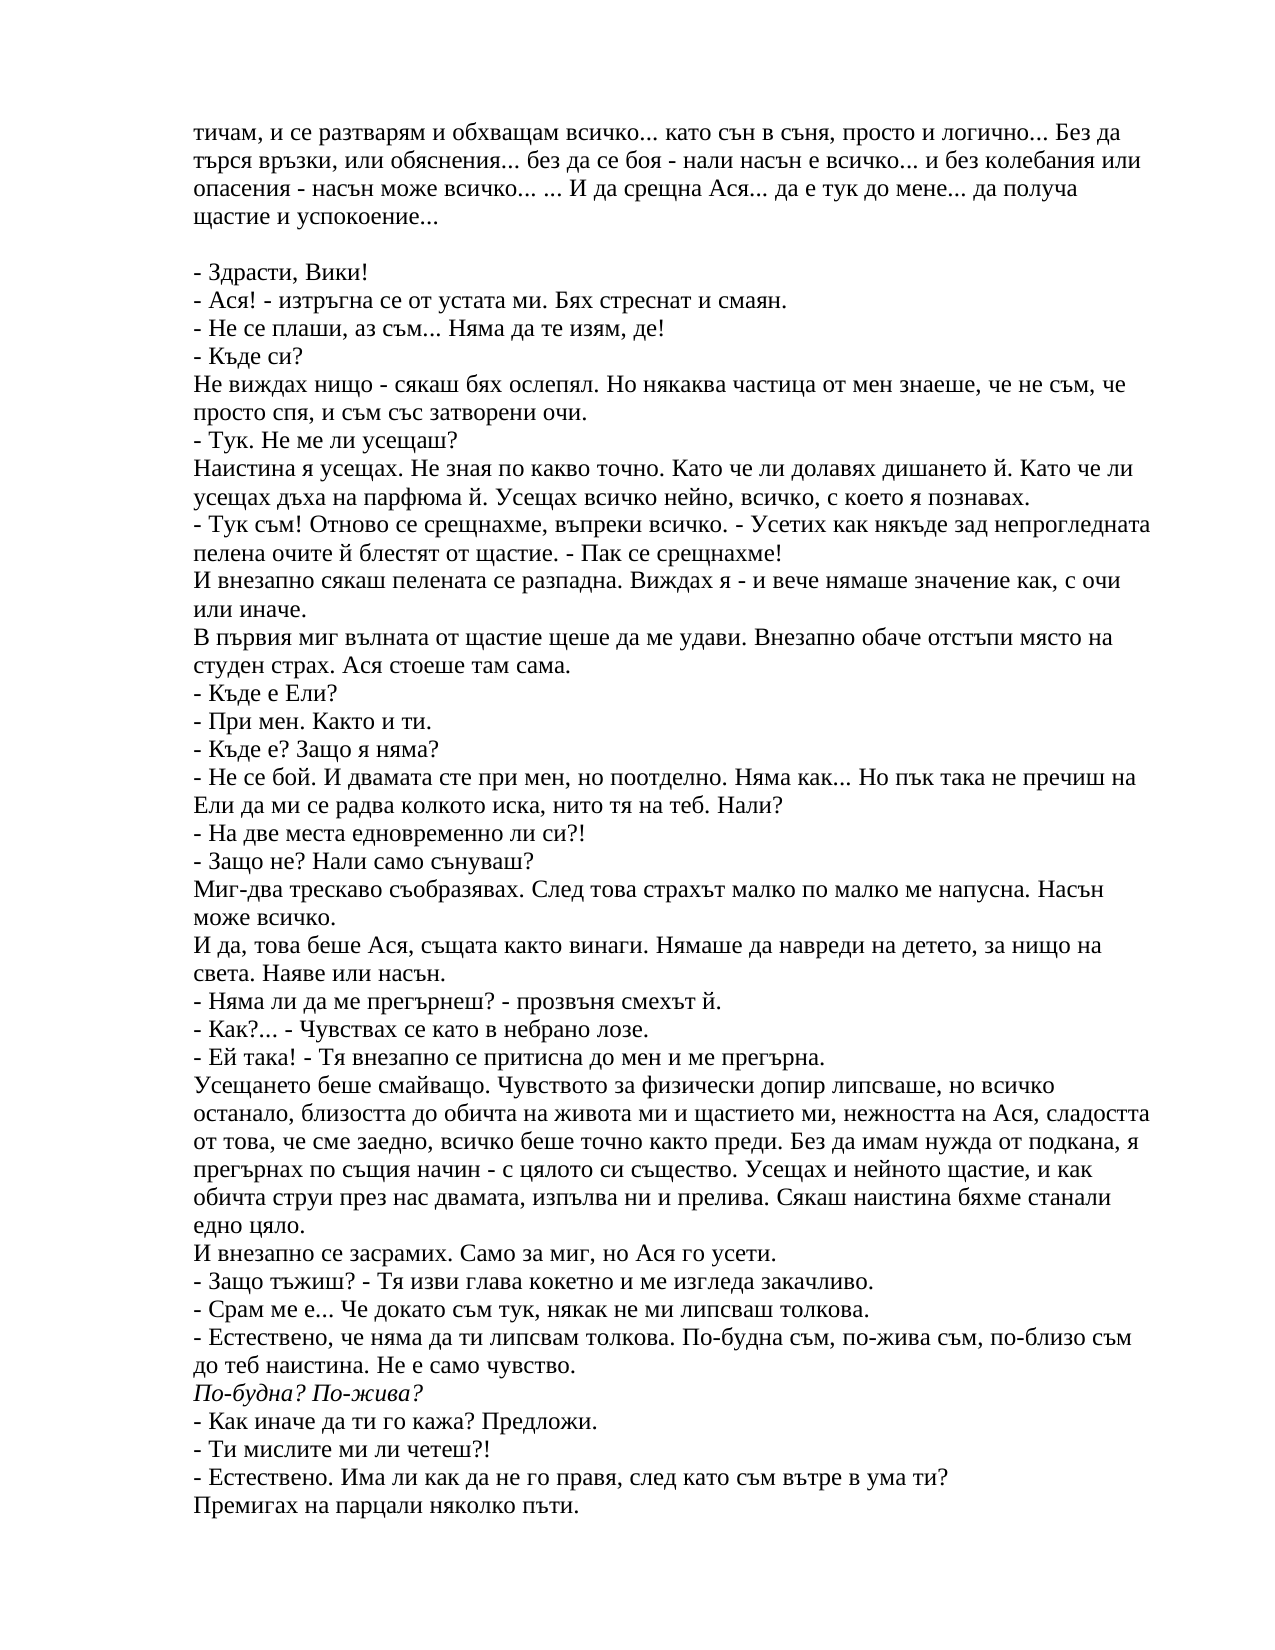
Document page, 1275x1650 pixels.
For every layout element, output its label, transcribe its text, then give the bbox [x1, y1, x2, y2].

text И внезапно сякаш пелената се разпадна. Виждах я - и вече нямаше значение как, с очи или иначе. [193, 566, 1157, 622]
text В първия миг вълната от щастие щеше да ме удави. Внезапно обаче отстъпи място на студен страх. Ася стоеше там сама. [193, 622, 1157, 678]
text - При мен. Както и ти. [193, 707, 1157, 734]
text - Естествено. Има ли как да не го правя, след като съм вътре в ума ти? [193, 1463, 1157, 1491]
text - Ей така! - Тя внезапно се притисна до мен и ме прегърна. [193, 1043, 1157, 1071]
text - Къде е? Защо я няма? [193, 734, 1157, 763]
text - Защо тъжиш? - Тя изви глава кокетно и ме изгледа закачливо. [193, 1267, 1157, 1295]
text По-будна? По-жива? [193, 1379, 1157, 1407]
text - Срам ме е... Че докато съм тук, някак не ми липсваш толкова. [193, 1295, 1157, 1323]
text - Тук. Не ме ли усещаш? [193, 426, 1157, 454]
text - Не се бой. И двамата сте при мен, но поотделно. Няма как... Но пък така не пречиш на Ели да ми се радва колкото иска, нито тя на теб. Нали? [193, 763, 1157, 819]
text - Как?... - Чувствах се като в небрано лозе. [193, 1015, 1157, 1043]
text - Как иначе да ти го кажа? Предложи. [193, 1407, 1157, 1435]
text Наистина я усещах. Не зная по какво точно. Като че ли долавях дишането й. Като че ли усещах дъха на парфюма й. Усещах всичко нейно, всичко, с което я познавах. [193, 454, 1157, 510]
text Усещането беше смайващо. Чувството за физически допир липсваше, но всичко останало, близостта до обичта на живота ми и щастието ми, нежността на Ася, сладостта от това, че сме заедно, всичко беше точно както преди. Без да имам нужда от подкана, я прегърнах по същия начин - с цялото си същество. Усещах и нейното щастие, и как обичта струи през нас двамата, изпълва ни и прелива. Сякаш наистина бяхме станали едно цяло. [193, 1071, 1157, 1239]
text - Ася! - изтръгна се от устата ми. Бях стреснат и смаян. [193, 286, 1157, 314]
text - Не се плаши, аз съм... Няма да те изям, де! [193, 314, 1157, 342]
text И внезапно се засрамих. Само за миг, но Ася го усети. [193, 1239, 1157, 1267]
text И да, това беше Ася, същата както винаги. Нямаше да навреди на детето, за нищо на света. Наяве или насън. [193, 931, 1157, 987]
text тичам, и се разтварям и обхващам всичко... като сън в съня, просто и логично... Без да търся връзки, или обяснения... без да се боя - нали насън е всичко... и без колебания или опасения - насън може всичко... ... И да срещна Ася... да е тук до мене... да получа щастие и успокоение... [193, 118, 1157, 230]
text - На две места едновременно ли си?! [193, 819, 1157, 847]
text Премигах на парцали няколко пъти. [193, 1491, 1157, 1519]
text Не виждах нищо - сякаш бях ослепял. Но някаква частица от мен знаеше, че не съм, че просто спя, и съм със затворени очи. [193, 370, 1157, 426]
text - Здрасти, Вики! [193, 258, 1157, 286]
text - Тук съм! Отново се срещнахме, въпреки всичко. - Усетих как някъде зад непрогледната пелена очите й блестят от щастие. - Пак се срещнахме! [193, 510, 1157, 566]
text - Къде си? [193, 342, 1157, 370]
text Миг-два трескаво съобразявах. След това страхът малко по малко ме напусна. Насън може всичко. [193, 875, 1157, 931]
text - Няма ли да ме прегърнеш? - прозвъня смехът й. [193, 987, 1157, 1015]
text - Естествено, че няма да ти липсвам толкова. По-будна съм, по-жива съм, по-близо съм до теб наистина. Не е само чувство. [193, 1323, 1157, 1379]
text - Защо не? Нали само сънуваш? [193, 847, 1157, 875]
text - Ти мислите ми ли четеш?! [193, 1435, 1157, 1463]
text - Къде е Ели? [193, 678, 1157, 707]
